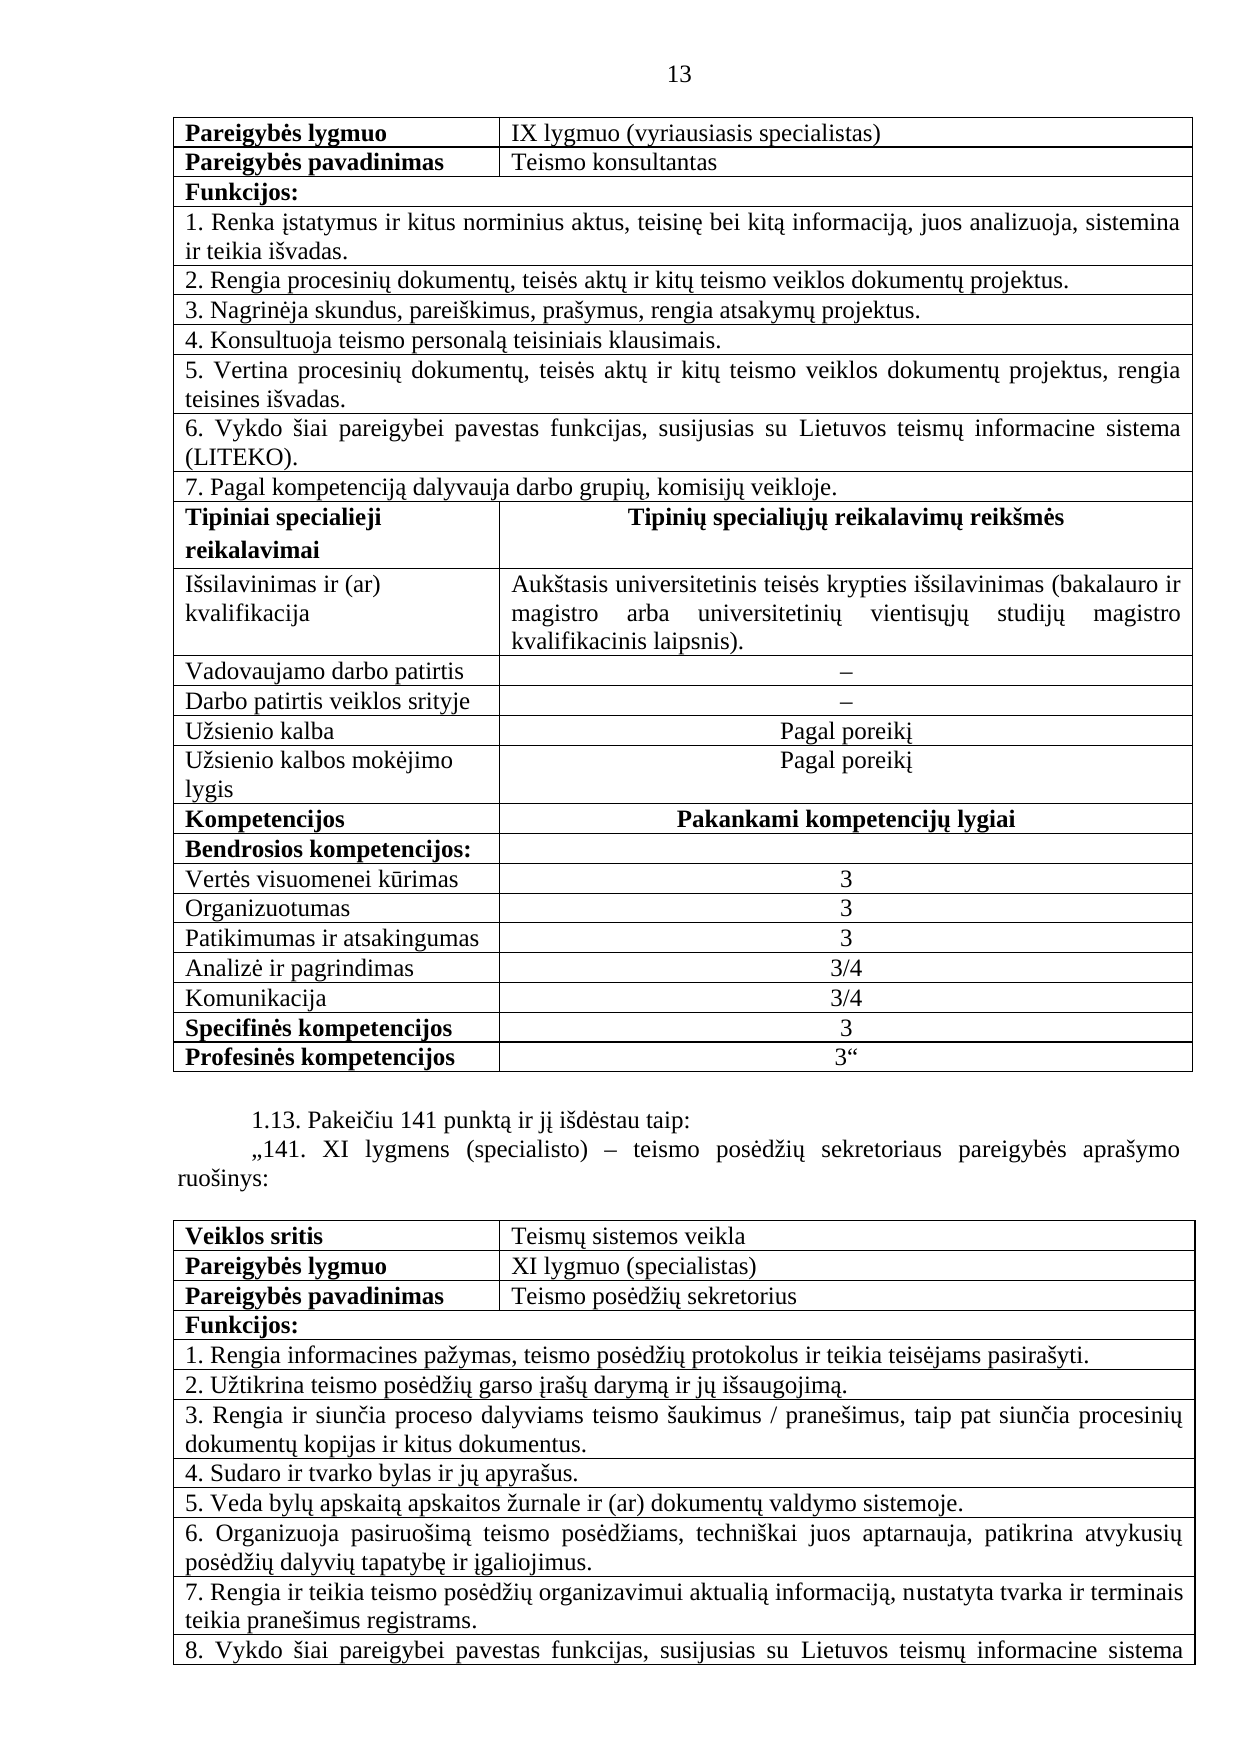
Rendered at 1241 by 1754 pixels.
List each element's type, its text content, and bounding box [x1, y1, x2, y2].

table_cell Aukštasis universitetinis teisės krypties išsilavinimas (bakalauro ir magistro arba universitetinių vientisųjų studijų magistro kvalifikacinis laipsnis). [500, 569, 1192, 655]
table_cell Organizuotumas [174, 894, 499, 922]
table_cell IX lygmuo (vyriausiasis specialistas) [500, 118, 1192, 146]
table_cell Tipinių specialiųjų reikalavimų reikšmės [500, 502, 1192, 568]
table_cell 2. Užtikrina teismo posėdžių garso įrašų darymą ir jų išsaugojimą. [174, 1370, 1194, 1399]
table_cell 5. Veda bylų apskaitą apskaitos žurnale ir (ar) dokumentų valdymo sistemoje. [174, 1488, 1194, 1517]
table_cell 3 [500, 923, 1192, 952]
table_cell Analizė ir pagrindimas [174, 953, 499, 982]
table_cell Išsilavinimas ir (ar) kvalifikacija [174, 569, 499, 655]
table_cell [500, 834, 1192, 863]
table_cell Teismo posėdžių sekretorius [500, 1281, 1194, 1309]
table_cell Užsienio kalba [174, 716, 499, 744]
table_cell Pareigybės pavadinimas [174, 148, 499, 176]
table_cell 8. Vykdo šiai pareigybei pavestas funkcijas, susijusias su Lietuvos teismų informacine sistema [174, 1635, 1194, 1664]
table_cell 3 [500, 1013, 1192, 1041]
table_cell 3 [500, 894, 1192, 922]
text 1.13. Pakeičiu 141 punktą ir jį išdėstau taip: [177, 1105, 1181, 1134]
table_cell Tipiniai specialieji reikalavimai [174, 502, 499, 568]
table_cell 2. Rengia procesinių dokumentų, teisės aktų ir kitų teismo veiklos dokumentų projektus. [174, 266, 1192, 294]
table_cell 3. Nagrinėja skundus, pareiškimus, prašymus, rengia atsakymų projektus. [174, 295, 1192, 324]
table_cell Patikimumas ir atsakingumas [174, 923, 499, 952]
table_cell 7. Pagal kompetenciją dalyvauja darbo grupių, komisijų veikloje. [174, 472, 1192, 501]
table_cell – [500, 686, 1192, 715]
table_cell 6. Organizuoja pasiruošimą teismo posėdžiams, techniškai juos aptarnauja, patikrina atvykusių posėdžių dalyvių tapatybę ir įgaliojimus. [174, 1518, 1194, 1576]
table_header Veiklos sritis [174, 1221, 499, 1250]
table_cell XI lygmuo (specialistas) [500, 1251, 1194, 1280]
table_cell Vadovaujamo darbo patirtis [174, 656, 499, 685]
table_header Teismų sistemos veikla [500, 1221, 1194, 1250]
table_cell 4. Konsultuoja teismo personalą teisiniais klausimais. [174, 325, 1192, 354]
table_cell Užsienio kalbos mokėjimo lygis [174, 746, 499, 803]
table_cell Pareigybės lygmuo [174, 118, 499, 146]
table_cell 1. Rengia informacines pažymas, teismo posėdžių protokolus ir teikia teisėjams pasirašyti. [174, 1340, 1194, 1369]
table_cell 1. Renka įstatymus ir kitus norminius aktus, teisinę bei kitą informaciją, juos analizuoja, sistemina ir teikia išvadas. [174, 207, 1192, 264]
table_cell Komunikacija [174, 983, 499, 1012]
table_cell 4. Sudaro ir tvarko bylas ir jų apyrašus. [174, 1459, 1194, 1487]
table_cell 3/4 [500, 983, 1192, 1012]
text „141. XI lygmens (specialisto) – teismo posėdžių sekretoriaus pareigybės aprašymo ruošinys: [177, 1134, 1181, 1191]
table_cell Teismo konsultantas [500, 148, 1192, 176]
table_cell Darbo patirtis veiklos srityje [174, 686, 499, 715]
table_cell Pagal poreikį [500, 746, 1192, 803]
table_cell 3. Rengia ir siunčia proceso dalyviams teismo šaukimus / pranešimus, taip pat siunčia procesinių dokumentų kopijas ir kitus dokumentus. [174, 1400, 1194, 1457]
table_cell – [500, 656, 1192, 685]
table_cell Bendrosios kompetencijos: [174, 834, 499, 863]
table_cell Profesinės kompetencijos [174, 1043, 499, 1071]
table_cell 3“ [500, 1043, 1192, 1071]
table_cell Pareigybės pavadinimas [174, 1281, 499, 1309]
table_cell 3/4 [500, 953, 1192, 982]
table_cell 6. Vykdo šiai pareigybei pavestas funkcijas, susijusias su Lietuvos teismų informacine sistema (LITEKO). [174, 414, 1192, 471]
table_cell Funkcijos: [174, 1311, 1194, 1339]
table_cell 3 [500, 864, 1192, 892]
table_cell 7. Rengia ir teikia teismo posėdžių organizavimui aktualią informaciją, nustatyta tvarka ir terminais teikia pranešimus registrams. [174, 1577, 1194, 1634]
table_cell Vertės visuomenei kūrimas [174, 864, 499, 892]
table_cell Pagal poreikį [500, 716, 1192, 744]
table_cell Pareigybės lygmuo [174, 1251, 499, 1280]
table_cell Funkcijos: [174, 177, 1192, 206]
table_cell Kompetencijos [174, 804, 499, 833]
table_cell Specifinės kompetencijos [174, 1013, 499, 1041]
table_cell Pakankami kompetencijų lygiai [500, 804, 1192, 833]
table_cell 5. Vertina procesinių dokumentų, teisės aktų ir kitų teismo veiklos dokumentų projektus, rengia teisines išvadas. [174, 355, 1192, 412]
